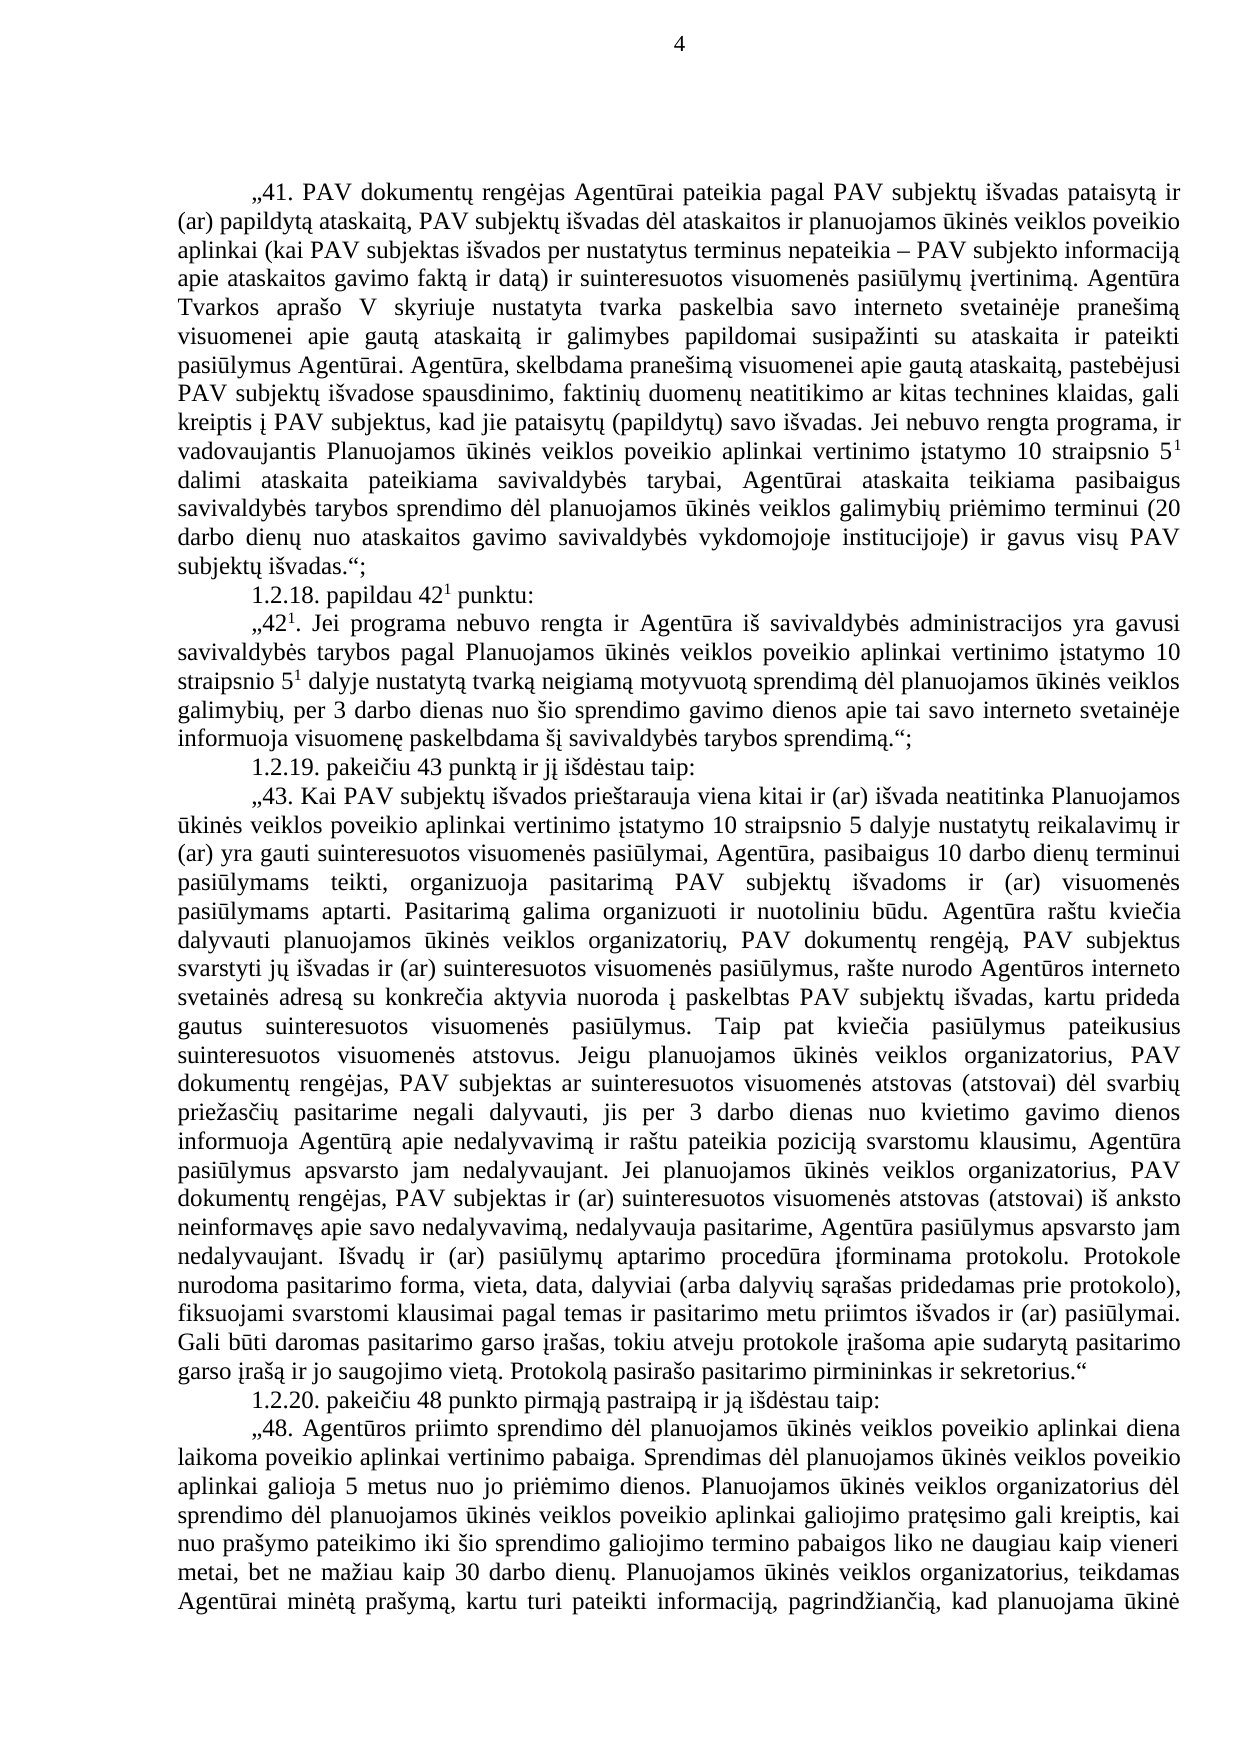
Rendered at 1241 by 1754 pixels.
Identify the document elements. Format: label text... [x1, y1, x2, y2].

text 1.2.20. pakeičiu 48 punkto pirmąją pastraipą ir ją išdėstau taip: [177, 1385, 1181, 1413]
text 1.2.19. pakeičiu 43 punktą ir jį išdėstau taip: [177, 752, 1181, 781]
text „43. Kai PAV subjektų išvados prieštarauja viena kitai ir (ar) išvada neatitinka Planuojamos ūkinės veiklos poveikio aplinkai vertinimo įstatymo 10 straipsnio 5 dalyje nustatytų reikalavimų ir (ar) yra gauti suinteresuotos visuomenės pasiūlymai, Agentūra, pasibaigus 10 darbo dienų terminui pasiūlymams teikti, organizuoja pasitarimą PAV subjektų išvadoms ir (ar) visuomenės pasiūlymams aptarti. Pasitarimą galima organizuoti ir nuotoliniu būdu. Agentūra raštu kviečia dalyvauti planuojamos ūkinės veiklos organizatorių, PAV dokumentų rengėją, PAV subjektus svarstyti jų išvadas ir (ar) suinteresuotos visuomenės pasiūlymus, rašte nurodo Agentūros interneto svetainės adresą su konkrečia aktyvia nuoroda į paskelbtas PAV subjektų išvadas, kartu prideda gautus suinteresuotos visuomenės pasiūlymus. Taip pat kviečia pasiūlymus pateikusius suinteresuotos visuomenės atstovus. Jeigu planuojamos ūkinės veiklos organizatorius, PAV dokumentų rengėjas, PAV subjektas ar suinteresuotos visuomenės atstovas (atstovai) dėl svarbių priežasčių pasitarime negali dalyvauti, jis per 3 darbo dienas nuo kvietimo gavimo dienos informuoja Agentūrą apie nedalyvavimą ir raštu pateikia poziciją svarstomu klausimu, Agentūra pasiūlymus apsvarsto jam nedalyvaujant. Jei planuojamos ūkinės veiklos organizatorius, PAV dokumentų rengėjas, PAV subjektas ir (ar) suinteresuotos visuomenės atstovas (atstovai) iš anksto neinformavęs apie savo nedalyvavimą, nedalyvauja pasitarime, Agentūra pasiūlymus apsvarsto jam nedalyvaujant. Išvadų ir (ar) pasiūlymų aptarimo procedūra įforminama protokolu. Protokole nurodoma pasitarimo forma, vieta, data, dalyviai (arba dalyvių sąrašas pridedamas prie protokolo), fiksuojami svarstomi klausimai pagal temas ir pasitarimo metu priimtos išvados ir (ar) pasiūlymai. Gali būti daromas pasitarimo garso įrašas, tokiu atveju protokole įrašoma apie sudarytą pasitarimo garso įrašą ir jo saugojimo vietą. Protokolą pasirašo pasitarimo pirmininkas ir sekretorius.“ [177, 781, 1181, 1385]
text „41. PAV dokumentų rengėjas Agentūrai pateikia pagal PAV subjektų išvadas pataisytą ir (ar) papildytą ataskaitą, PAV subjektų išvadas dėl ataskaitos ir planuojamos ūkinės veiklos poveikio aplinkai (kai PAV subjektas išvados per nustatytus terminus nepateikia – PAV subjekto informaciją apie ataskaitos gavimo faktą ir datą) ir suinteresuotos visuomenės pasiūlymų įvertinimą. Agentūra Tvarkos aprašo V skyriuje nustatyta tvarka paskelbia savo interneto svetainėje pranešimą visuomenei apie gautą ataskaitą ir galimybes papildomai susipažinti su ataskaita ir pateikti pasiūlymus Agentūrai. Agentūra, skelbdama pranešimą visuomenei apie gautą ataskaitą, pastebėjusi PAV subjektų išvadose spausdinimo, faktinių duomenų neatitikimo ar kitas technines klaidas, gali kreiptis į PAV subjektus, kad jie pataisytų (papildytų) savo išvadas. Jei nebuvo rengta programa, ir vadovaujantis Planuojamos ūkinės veiklos poveikio aplinkai vertinimo įstatymo 10 straipsnio 51 dalimi ataskaita pateikiama savivaldybės tarybai, Agentūrai ataskaita teikiama pasibaigus savivaldybės tarybos sprendimo dėl planuojamos ūkinės veiklos galimybių priėmimo terminui (20 darbo dienų nuo ataskaitos gavimo savivaldybės vykdomojoje institucijoje) ir gavus visų PAV subjektų išvadas.“; [177, 177, 1181, 580]
text 1.2.18. papildau 421 punktu: [177, 580, 1181, 608]
text „421. Jei programa nebuvo rengta ir Agentūra iš savivaldybės administracijos yra gavusi savivaldybės tarybos pagal Planuojamos ūkinės veiklos poveikio aplinkai vertinimo įstatymo 10 straipsnio 51 dalyje nustatytą tvarką neigiamą motyvuotą sprendimą dėl planuojamos ūkinės veiklos galimybių, per 3 darbo dienas nuo šio sprendimo gavimo dienos apie tai savo interneto svetainėje informuoja visuomenę paskelbdama šį savivaldybės tarybos sprendimą.“; [177, 608, 1181, 752]
text „48. Agentūros priimto sprendimo dėl planuojamos ūkinės veiklos poveikio aplinkai diena laikoma poveikio aplinkai vertinimo pabaiga. Sprendimas dėl planuojamos ūkinės veiklos poveikio aplinkai galioja 5 metus nuo jo priėmimo dienos. Planuojamos ūkinės veiklos organizatorius dėl sprendimo dėl planuojamos ūkinės veiklos poveikio aplinkai galiojimo pratęsimo gali kreiptis, kai nuo prašymo pateikimo iki šio sprendimo galiojimo termino pabaigos liko ne daugiau kaip vieneri metai, bet ne mažiau kaip 30 darbo dienų. Planuojamos ūkinės veiklos organizatorius, teikdamas Agentūrai minėtą prašymą, kartu turi pateikti informaciją, pagrindžiančią, kad planuojama ūkinė [177, 1413, 1181, 1615]
